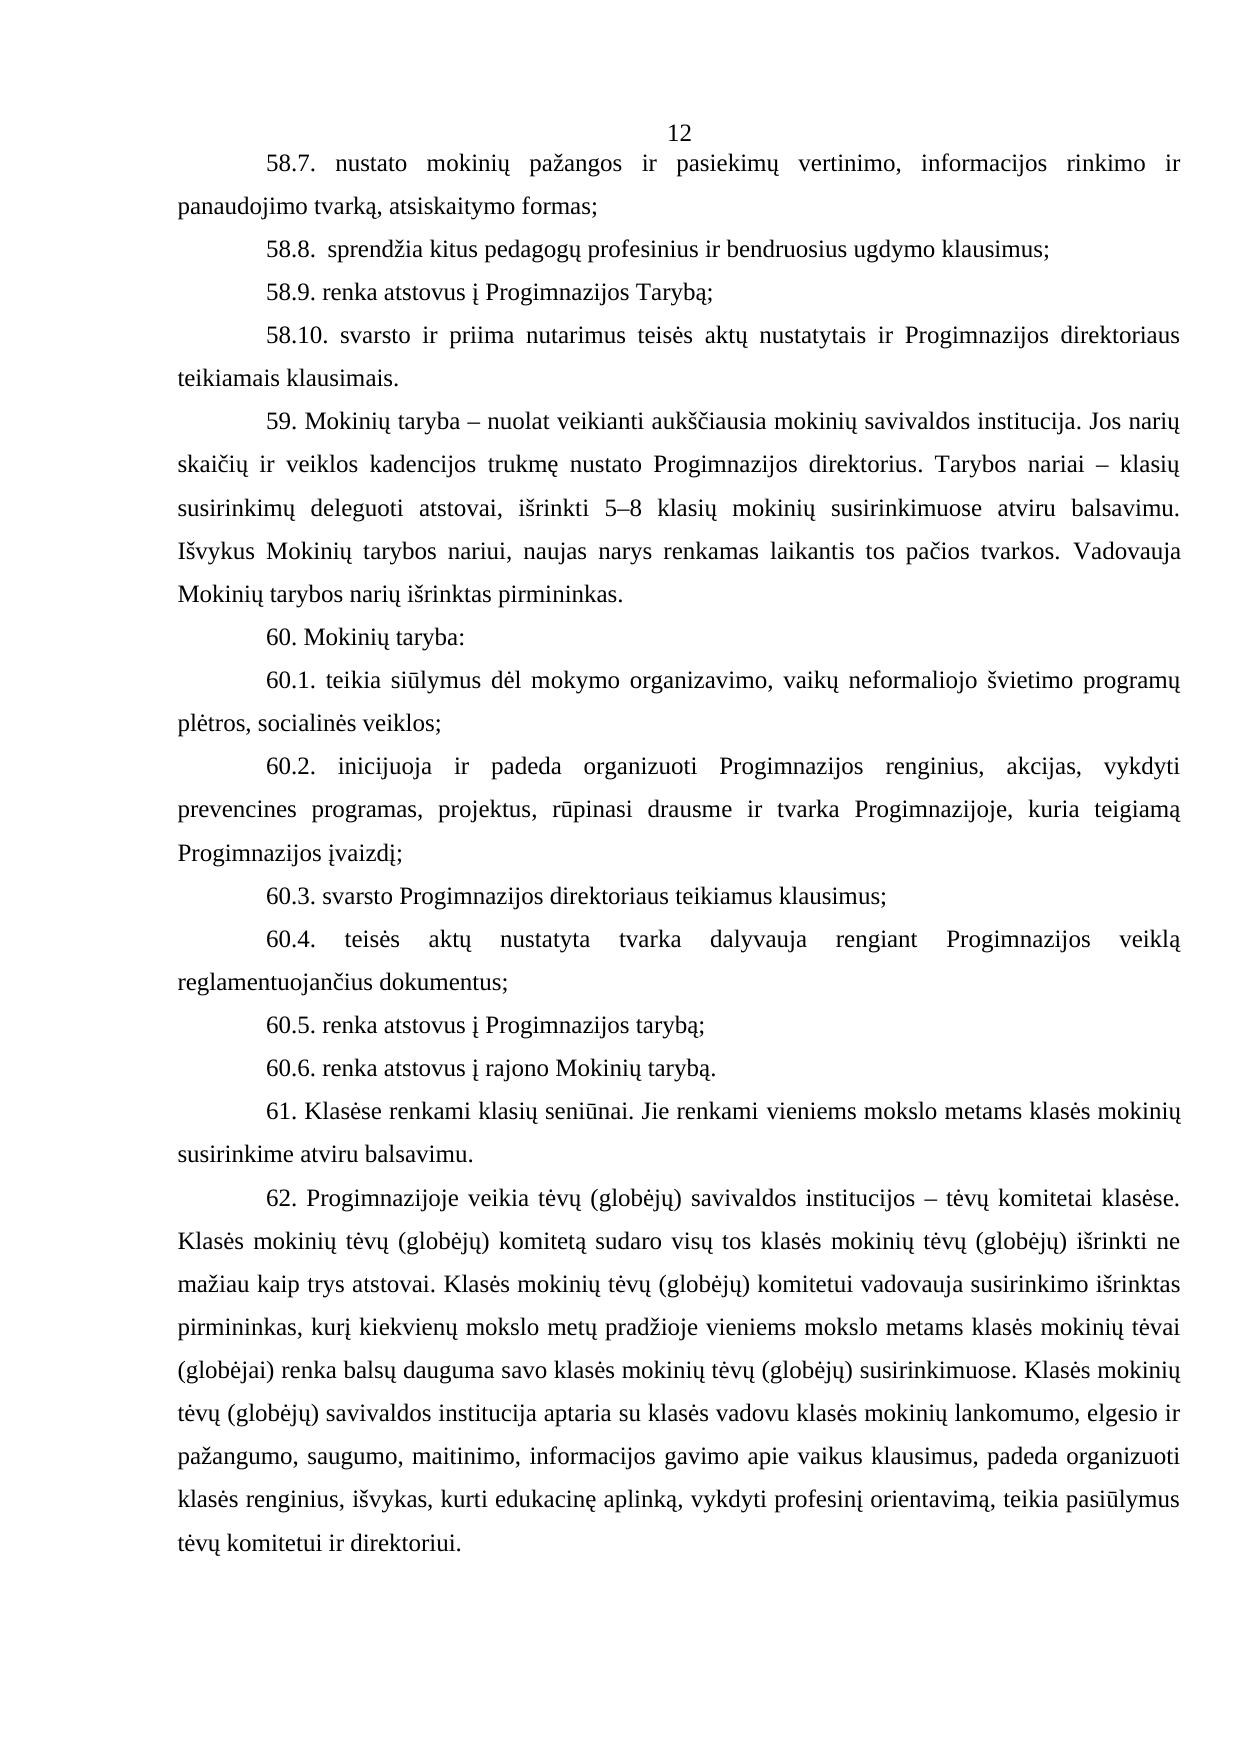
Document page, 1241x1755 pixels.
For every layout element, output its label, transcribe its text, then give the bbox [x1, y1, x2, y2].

text 59. Mokinių taryba – nuolat veikianti aukščiausia mokinių savivaldos institucija. Jos narių skaičių ir veiklos kadencijos trukmę nustato Progimnazijos direktorius. Tarybos nariai – klasių susirinkimų deleguoti atstovai, išrinkti 5–8 klasių mokinių susirinkimuose atviru balsavimu. Išvykus Mokinių tarybos nariui, naujas narys renkamas laikantis tos pačios tvarkos. Vadovauja Mokinių tarybos narių išrinktas pirmininkas. [177, 406, 1181, 608]
text 60.5. renka atstovus į Progimnazijos tarybą; [177, 1010, 1181, 1039]
text 58.9. renka atstovus į Progimnazijos Tarybą; [177, 277, 1181, 306]
text 58.7. nustato mokinių pažangos ir pasiekimų vertinimo, informacijos rinkimo ir panaudojimo tvarką, atsiskaitymo formas; [177, 148, 1181, 219]
text 58.10. svarsto ir priima nutarimus teisės aktų nustatytais ir Progimnazijos direktoriaus teikiamais klausimais. [177, 320, 1181, 392]
text 62. Progimnazijoje veikia tėvų (globėjų) savivaldos institucijos – tėvų komitetai klasėse. Klasės mokinių tėvų (globėjų) komitetą sudaro visų tos klasės mokinių tėvų (globėjų) išrinkti ne mažiau kaip trys atstovai. Klasės mokinių tėvų (globėjų) komitetui vadovauja susirinkimo išrinktas pirmininkas, kurį kiekvienų mokslo metų pradžioje vieniems mokslo metams klasės mokinių tėvai (globėjai) renka balsų dauguma savo klasės mokinių tėvų (globėjų) susirinkimuose. Klasės mokinių tėvų (globėjų) savivaldos institucija aptaria su klasės vadovu klasės mokinių lankomumo, elgesio ir pažangumo, saugumo, maitinimo, informacijos gavimo apie vaikus klausimus, padeda organizuoti klasės renginius, išvykas, kurti edukacinę aplinką, vykdyti profesinį orientavimą, teikia pasiūlymus tėvų komitetui ir direktoriui. [177, 1183, 1181, 1556]
text 60. Mokinių taryba: [177, 622, 1181, 651]
text 60.1. teikia siūlymus dėl mokymo organizavimo, vaikų neformaliojo švietimo programų plėtros, socialinės veiklos; [177, 665, 1181, 737]
text 61. Klasėse renkami klasių seniūnai. Jie renkami vieniems mokslo metams klasės mokinių susirinkime atviru balsavimu. [177, 1096, 1181, 1168]
text 60.6. renka atstovus į rajono Mokinių tarybą. [177, 1053, 1181, 1082]
text 58.8. sprendžia kitus pedagogų profesinius ir bendruosius ugdymo klausimus; [177, 234, 1181, 263]
text 60.2. inicijuoja ir padeda organizuoti Progimnazijos renginius, akcijas, vykdyti prevencines programas, projektus, rūpinasi drausme ir tvarka Progimnazijoje, kuria teigiamą Progimnazijos įvaizdį; [177, 751, 1181, 866]
text 60.3. svarsto Progimnazijos direktoriaus teikiamus klausimus; [177, 881, 1181, 909]
text 60.4. teisės aktų nustatyta tvarka dalyvauja rengiant Progimnazijos veiklą reglamentuojančius dokumentus; [177, 924, 1181, 996]
